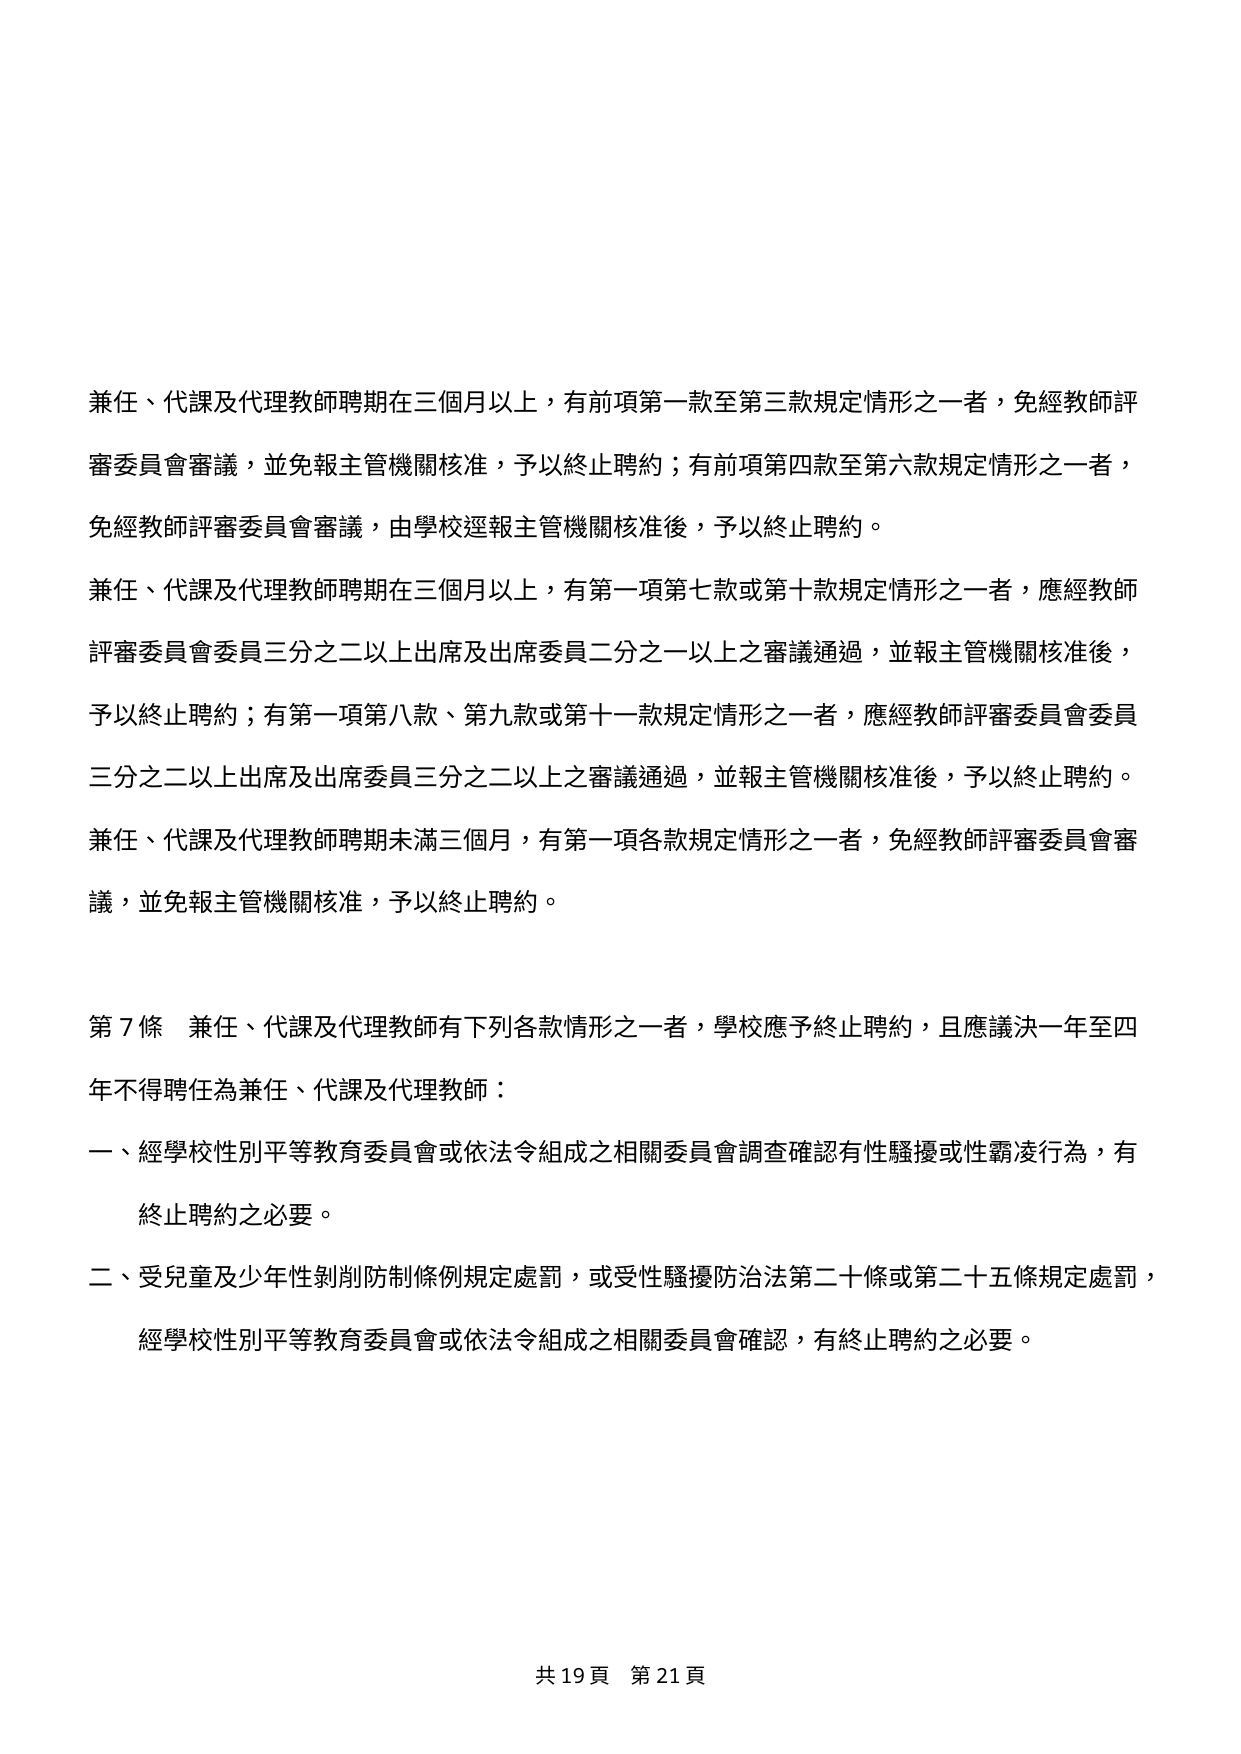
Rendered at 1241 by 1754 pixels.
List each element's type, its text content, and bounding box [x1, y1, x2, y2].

text 二、受兒童及少年性剝削防制條例規定處罰，或受性騷擾防治法第二十條或第二十五條規定處罰，經學校性別平等教育委員會或依法令組成之相關委員會確認，有終止聘約之必要。 [89, 1234, 1152, 1359]
text 兼任、代課及代理教師聘期在三個月以上，有第一項第七款或第十款規定情形之一者，應經教師評審委員會委員三分之二以上出席及出席委員二分之一以上之審議通過，並報主管機關核准後，予以終止聘約；有第一項第八款、第九款或第十一款規定情形之一者，應經教師評審委員會委員三分之二以上出席及出席委員三分之二以上之審議通過，並報主管機關核准後，予以終止聘約。 [89, 547, 1152, 797]
text 第7條 兼任、代課及代理教師有下列各款情形之一者，學校應予終止聘約，且應議決一年至四年不得聘任為兼任、代課及代理教師： [89, 984, 1152, 1109]
text 兼任、代課及代理教師聘期在三個月以上，有前項第一款至第三款規定情形之一者，免經教師評審委員會審議，並免報主管機關核准，予以終止聘約；有前項第四款至第六款規定情形之一者，免經教師評審委員會審議，由學校逕報主管機關核准後，予以終止聘約。 [89, 359, 1152, 547]
text 兼任、代課及代理教師聘期未滿三個月，有第一項各款規定情形之一者，免經教師評審委員會審議，並免報主管機關核准，予以終止聘約。 [89, 797, 1152, 922]
text 一、經學校性別平等教育委員會或依法令組成之相關委員會調查確認有性騷擾或性霸凌行為，有終止聘約之必要。 [89, 1109, 1152, 1234]
